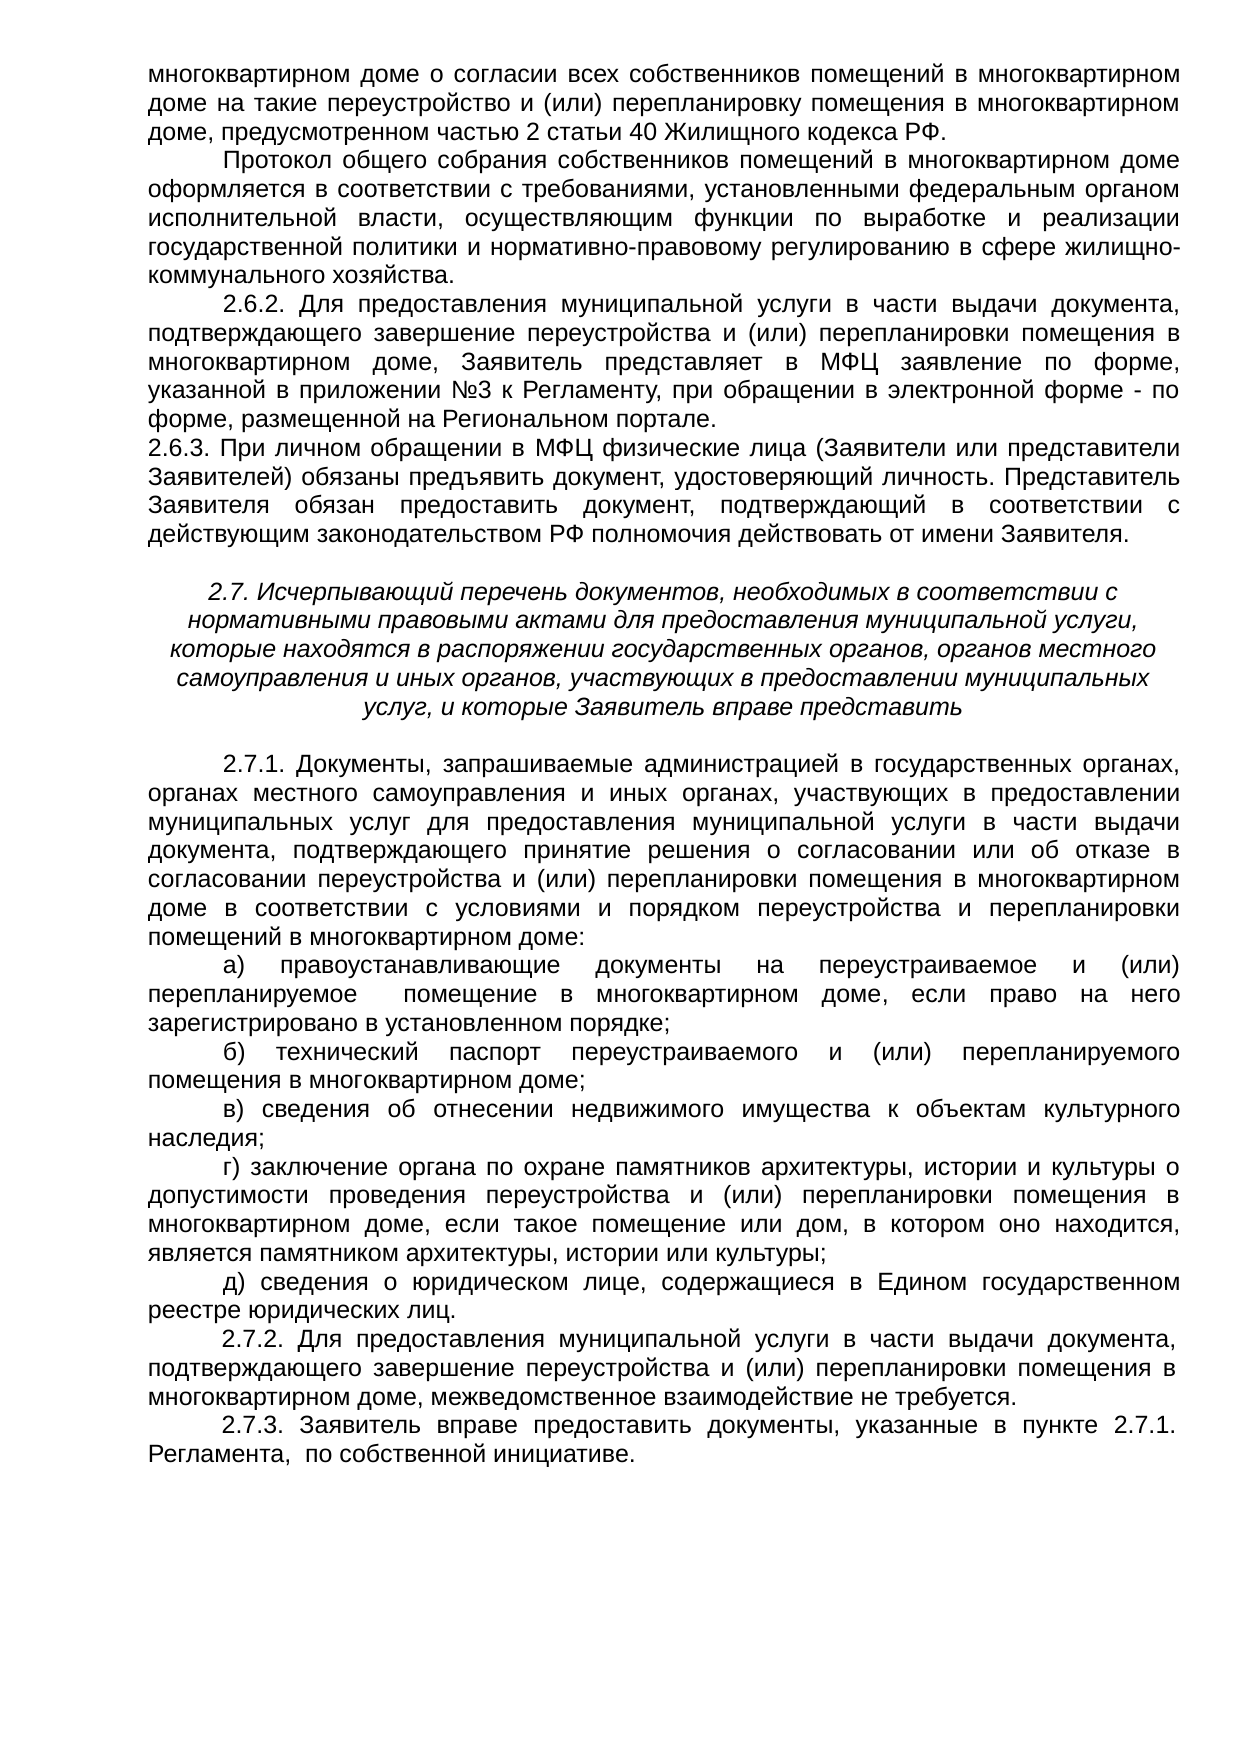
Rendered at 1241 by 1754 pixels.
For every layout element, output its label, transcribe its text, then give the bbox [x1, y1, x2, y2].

text г) заключение органа по охране памятников архитектуры, истории и культуры о допустимости проведения переустройства и (или) перепланировки помещения в многоквартирном доме, если такое помещение или дом, в котором оно находится, является памятником архитектуры, истории или культуры; [148, 1152, 1181, 1267]
text 2.7. Исчерпывающий перечень документов, необходимых в соответствии с нормативными правовыми актами для предоставления муниципальной услуги, которые находятся в распоряжении государственных органов, органов местного самоуправления и иных органов, участвующих в предоставлении муниципальных услуг, и которые Заявитель вправе представить [148, 577, 1181, 720]
text Протокол общего собрания собственников помещений в многоквартирном доме оформляется в соответствии с требованиями, установленными федеральным органом исполнительной власти, осуществляющим функции по выработке и реализации государственной политики и нормативно-правовому регулированию в сфере жилищно-коммунального хозяйства. [148, 145, 1181, 289]
text д) сведения о юридическом лице, содержащиеся в Едином государственном реестре юридических лиц. [148, 1267, 1181, 1324]
text 2.6.3. При личном обращении в МФЦ физические лица (Заявители или представители Заявителей) обязаны предъявить документ, удостоверяющий личность. Представитель Заявителя обязан предоставить документ, подтверждающий в соответствии с действующим законодательством РФ полномочия действовать от имени Заявителя. [148, 433, 1181, 548]
text 2.7.2. Для предоставления муниципальной услуги в части выдачи документа, подтверждающего завершение переустройства и (или) перепланировки помещения в многоквартирном доме, межведомственное взаимодействие не требуется. [148, 1324, 1177, 1410]
text а) правоустанавливающие документы на переустраиваемое и (или) перепланируемое помещение в многоквартирном доме, если право на него зарегистрировано в установленном порядке; [148, 950, 1181, 1037]
text 2.6.2. Для предоставления муниципальной услуги в части выдачи документа, подтверждающего завершение переустройства и (или) перепланировки помещения в многоквартирном доме, Заявитель представляет в МФЦ заявление по форме, указанной в приложении №3 к Регламенту, при обращении в электронной форме - по форме, размещенной на Региональном портале. [148, 289, 1181, 433]
text б) технический паспорт переустраиваемого и (или) перепланируемого помещения в многоквартирном доме; [148, 1037, 1181, 1094]
text 2.7.3. Заявитель вправе предоставить документы, указанные в пункте 2.7.1. Регламента, по собственной инициативе. [148, 1410, 1177, 1468]
text многоквартирном доме о согласии всех собственников помещений в многоквартирном доме на такие переустройство и (или) перепланировку помещения в многоквартирном доме, предусмотренном частью 2 статьи 40 Жилищного кодекса РФ. [148, 59, 1181, 145]
text в) сведения об отнесении недвижимого имущества к объектам культурного наследия; [148, 1094, 1181, 1152]
text 2.7.1. Документы, запрашиваемые администрацией в государственных органах, органах местного самоуправления и иных органах, участвующих в предоставлении муниципальных услуг для предоставления муниципальной услуги в части выдачи документа, подтверждающего принятие решения о согласовании или об отказе в согласовании переустройства и (или) перепланировки помещения в многоквартирном доме в соответствии с условиями и порядком переустройства и перепланировки помещений в многоквартирном доме: [148, 749, 1181, 950]
